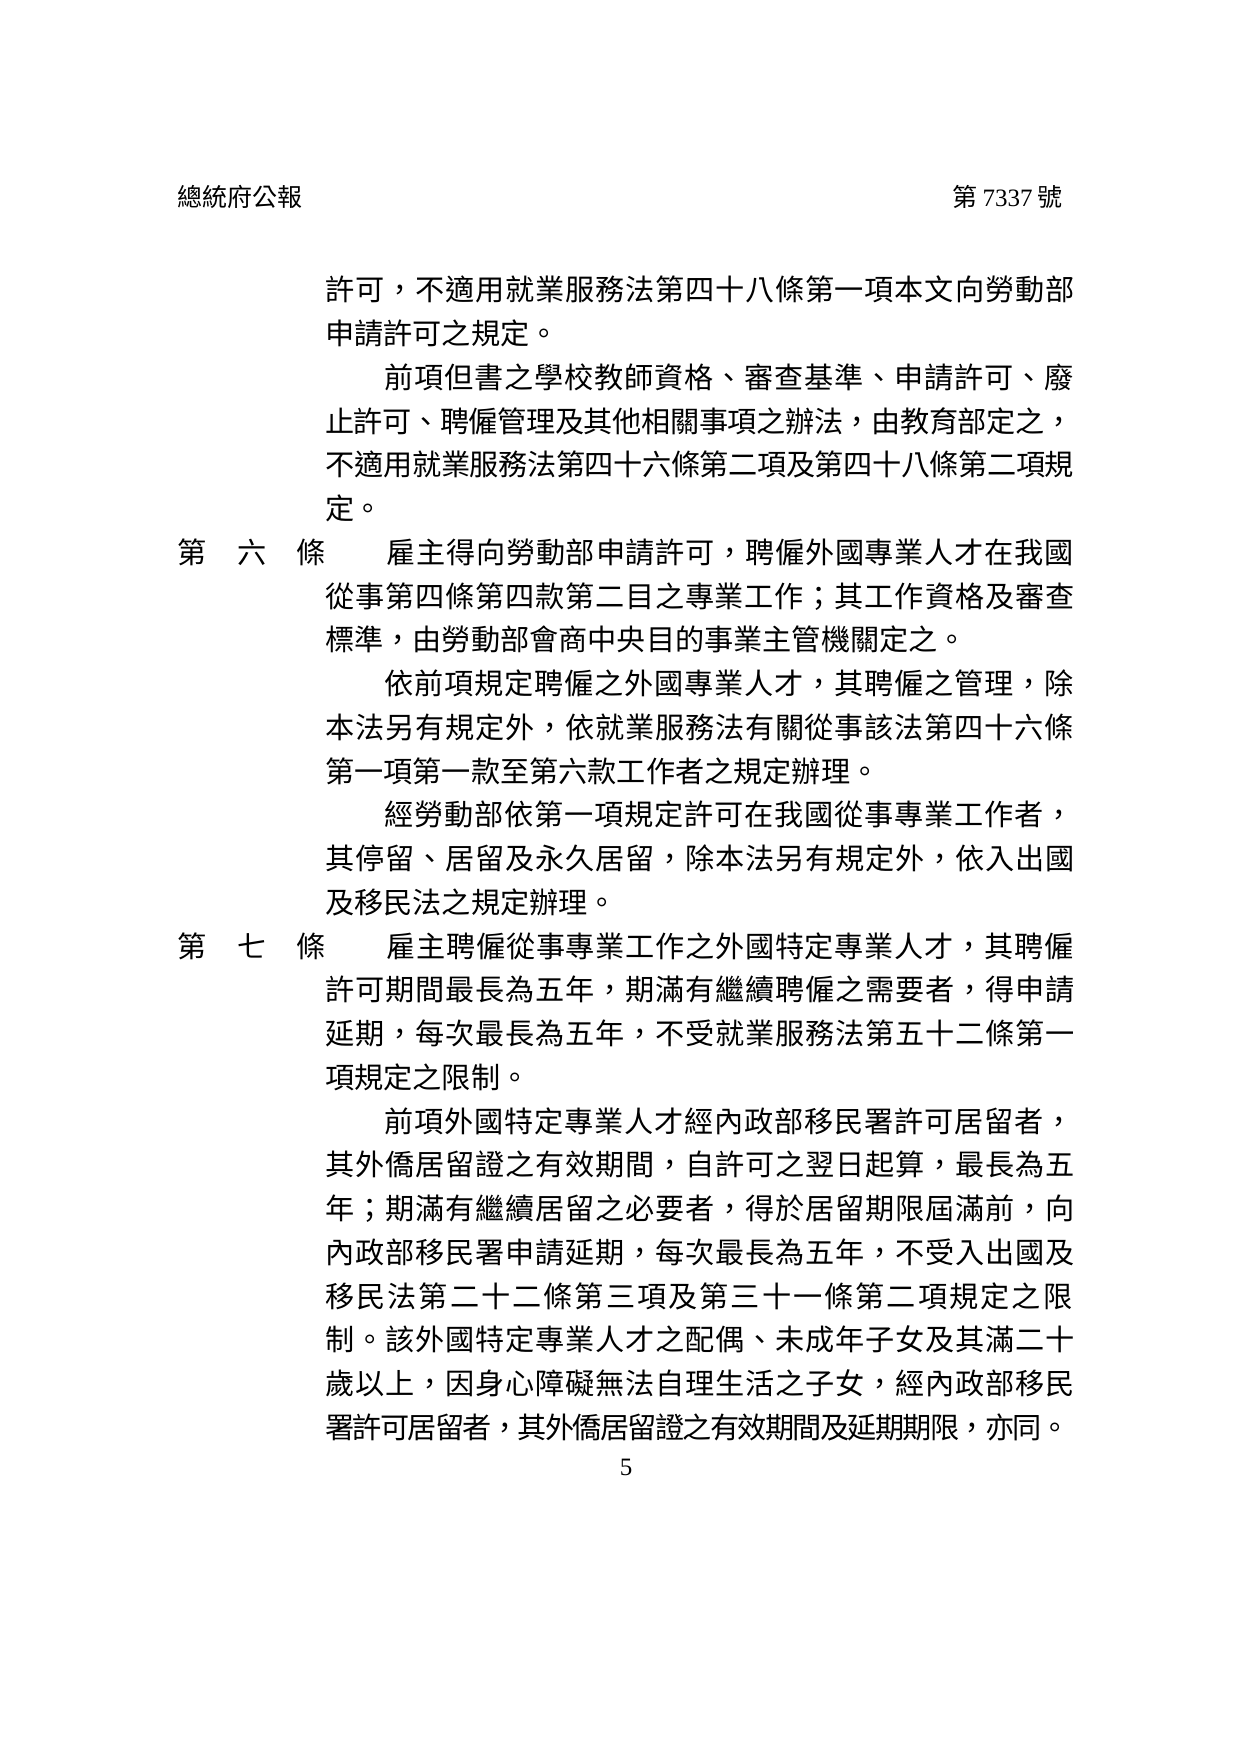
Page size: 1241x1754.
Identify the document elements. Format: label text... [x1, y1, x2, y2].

text 前項外國特定專業人才經內政部移民署許可居留者，其外僑居留證之有效期間，自許可之翌日起算，最長為五年；期滿有繼續居留之必要者，得於居留期限屆滿前，向內政部移民署申請延期，每次最長為五年，不受入出國及移民法第二十二條第三項及第三十一條第二項規定之限制。該外國特定專業人才之配偶、未成年子女及其滿二十歲以上，因身心障礙無法自理生活之子女，經內政部移民署許可居留者，其外僑居留證之有效期間及延期期限，亦同。 [325, 1097, 1074, 1447]
text 許可，不適用就業服務法第四十八條第一項本文向勞動部申請許可之規定。 [177, 266, 1074, 353]
text 第 七 條 雇主聘僱從事專業工作之外國特定專業人才，其聘僱許可期間最長為五年，期滿有繼續聘僱之需要者，得申請延期，每次最長為五年，不受就業服務法第五十二條第一項規定之限制。 [177, 922, 1074, 1097]
text 第 六 條 雇主得向勞動部申請許可，聘僱外國專業人才在我國從事第四條第四款第二目之專業工作；其工作資格及審查標準，由勞動部會商中央目的事業主管機關定之。 [177, 528, 1074, 659]
text 經勞動部依第一項規定許可在我國從事專業工作者，其停留、居留及永久居留，除本法另有規定外，依入出國及移民法之規定辦理。 [325, 791, 1074, 922]
text 前項但書之學校教師資格、審查基準、申請許可、廢止許可、聘僱管理及其他相關事項之辦法，由教育部定之，不適用就業服務法第四十六條第二項及第四十八條第二項規定。 [325, 353, 1074, 528]
text 依前項規定聘僱之外國專業人才，其聘僱之管理，除本法另有規定外，依就業服務法有關從事該法第四十六條第一項第一款至第六款工作者之規定辦理。 [325, 659, 1074, 791]
